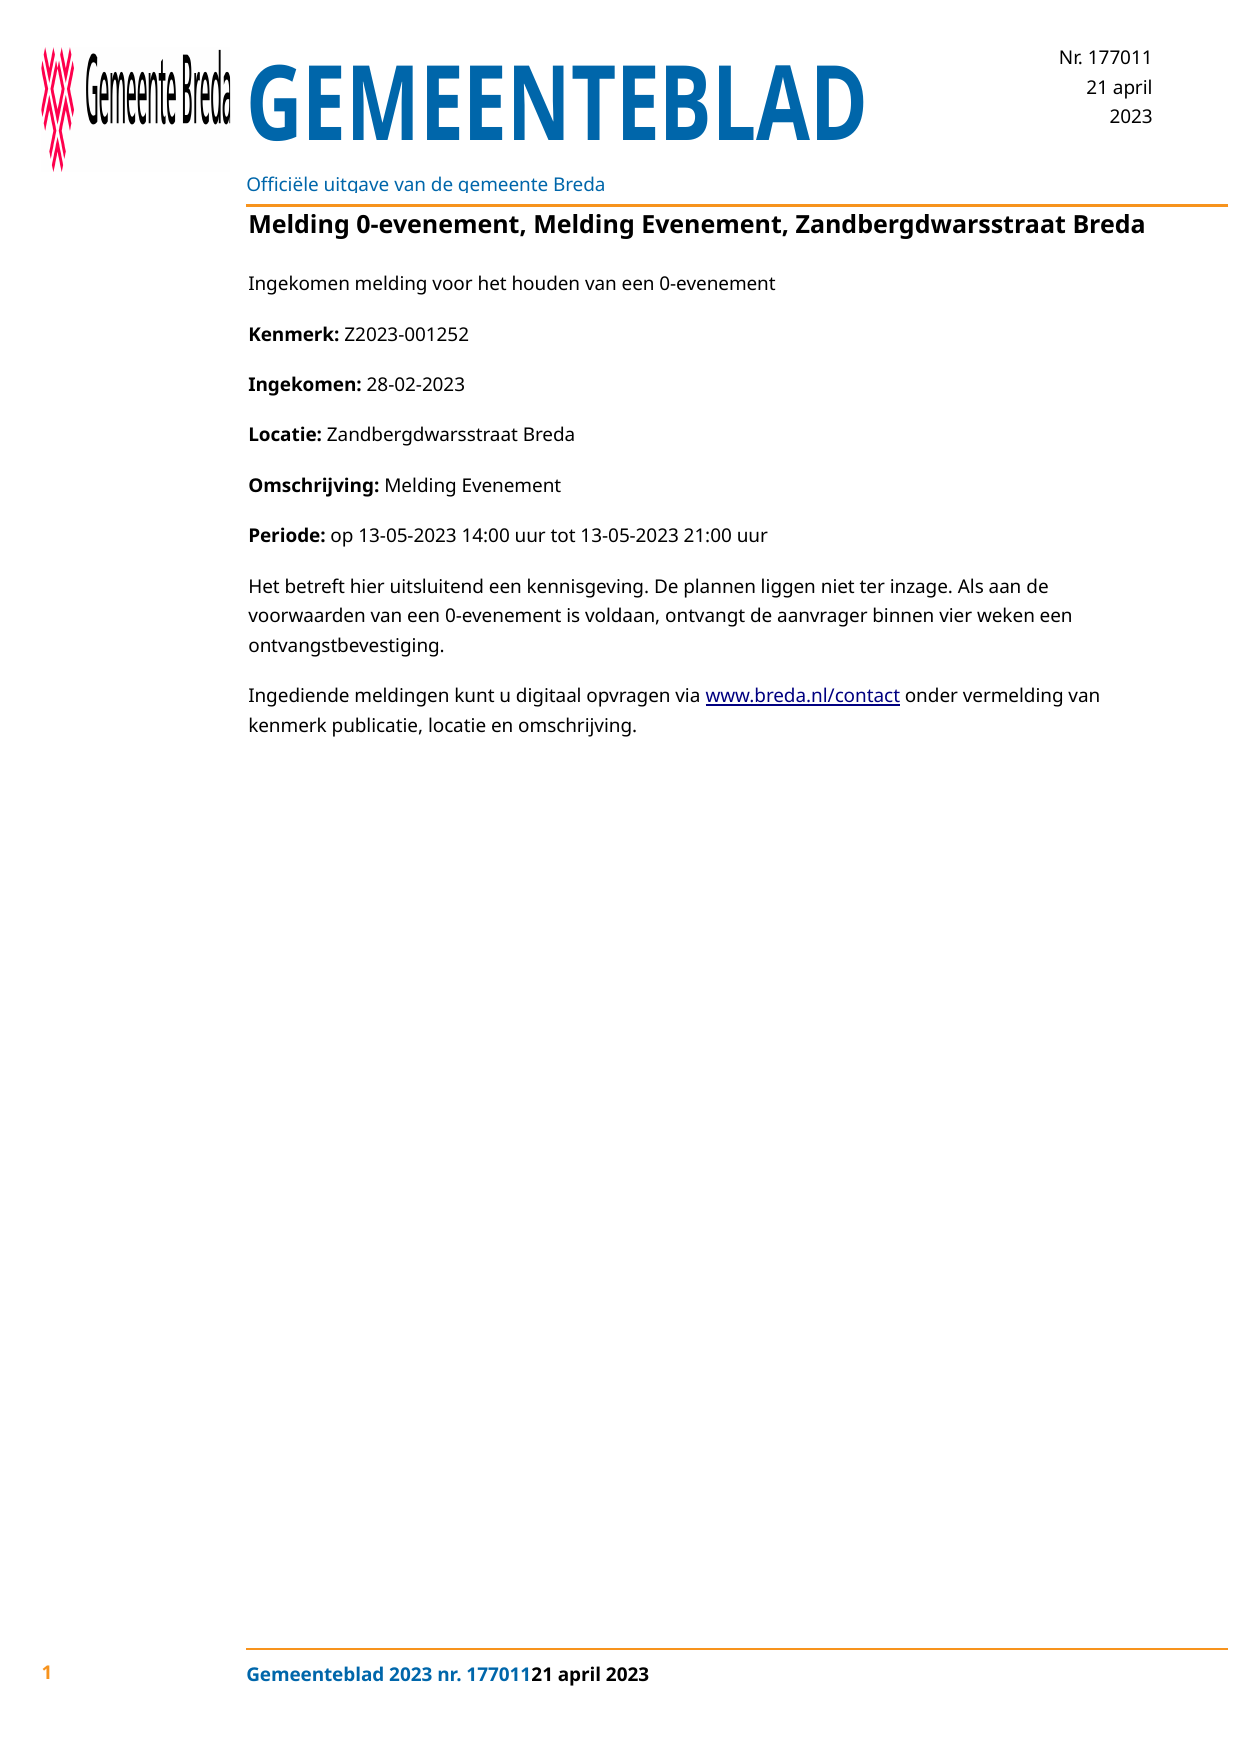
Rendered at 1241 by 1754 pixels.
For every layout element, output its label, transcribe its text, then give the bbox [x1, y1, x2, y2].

text Kenmerk: Z2023-001252 [248, 321, 1152, 346]
picture [41, 47, 231, 172]
text Periode: op 13-05-2023 14:00 uur tot 13-05-2023 21:00 uur [248, 522, 1152, 548]
text Het betreft hier uitsluitend een kennisgeving. De plannen liggen niet ter inzage. Als aan de voorwaarden van een 0-evenement is voldaan, ontvangt de aanvrager binnen vier weken een ontvangstbevestiging. [248, 573, 1152, 658]
text Locatie: Zandbergdwarsstraat Breda [248, 422, 1152, 447]
text Melding 0-evenement, Melding Evenement, Zandbergdwarsstraat Breda [248, 207, 1152, 241]
text Ingekomen melding voor het houden van een 0-evenement [248, 270, 1152, 296]
text Ingekomen: 28-02-2023 [248, 371, 1152, 397]
text Omschrijving: Melding Evenement [248, 472, 1152, 498]
text Ingediende meldingen kunt u digitaal opvragen via www.breda.nl/contact onder vermelding van kenmerk publicatie, locatie en omschrijving. [248, 682, 1152, 738]
